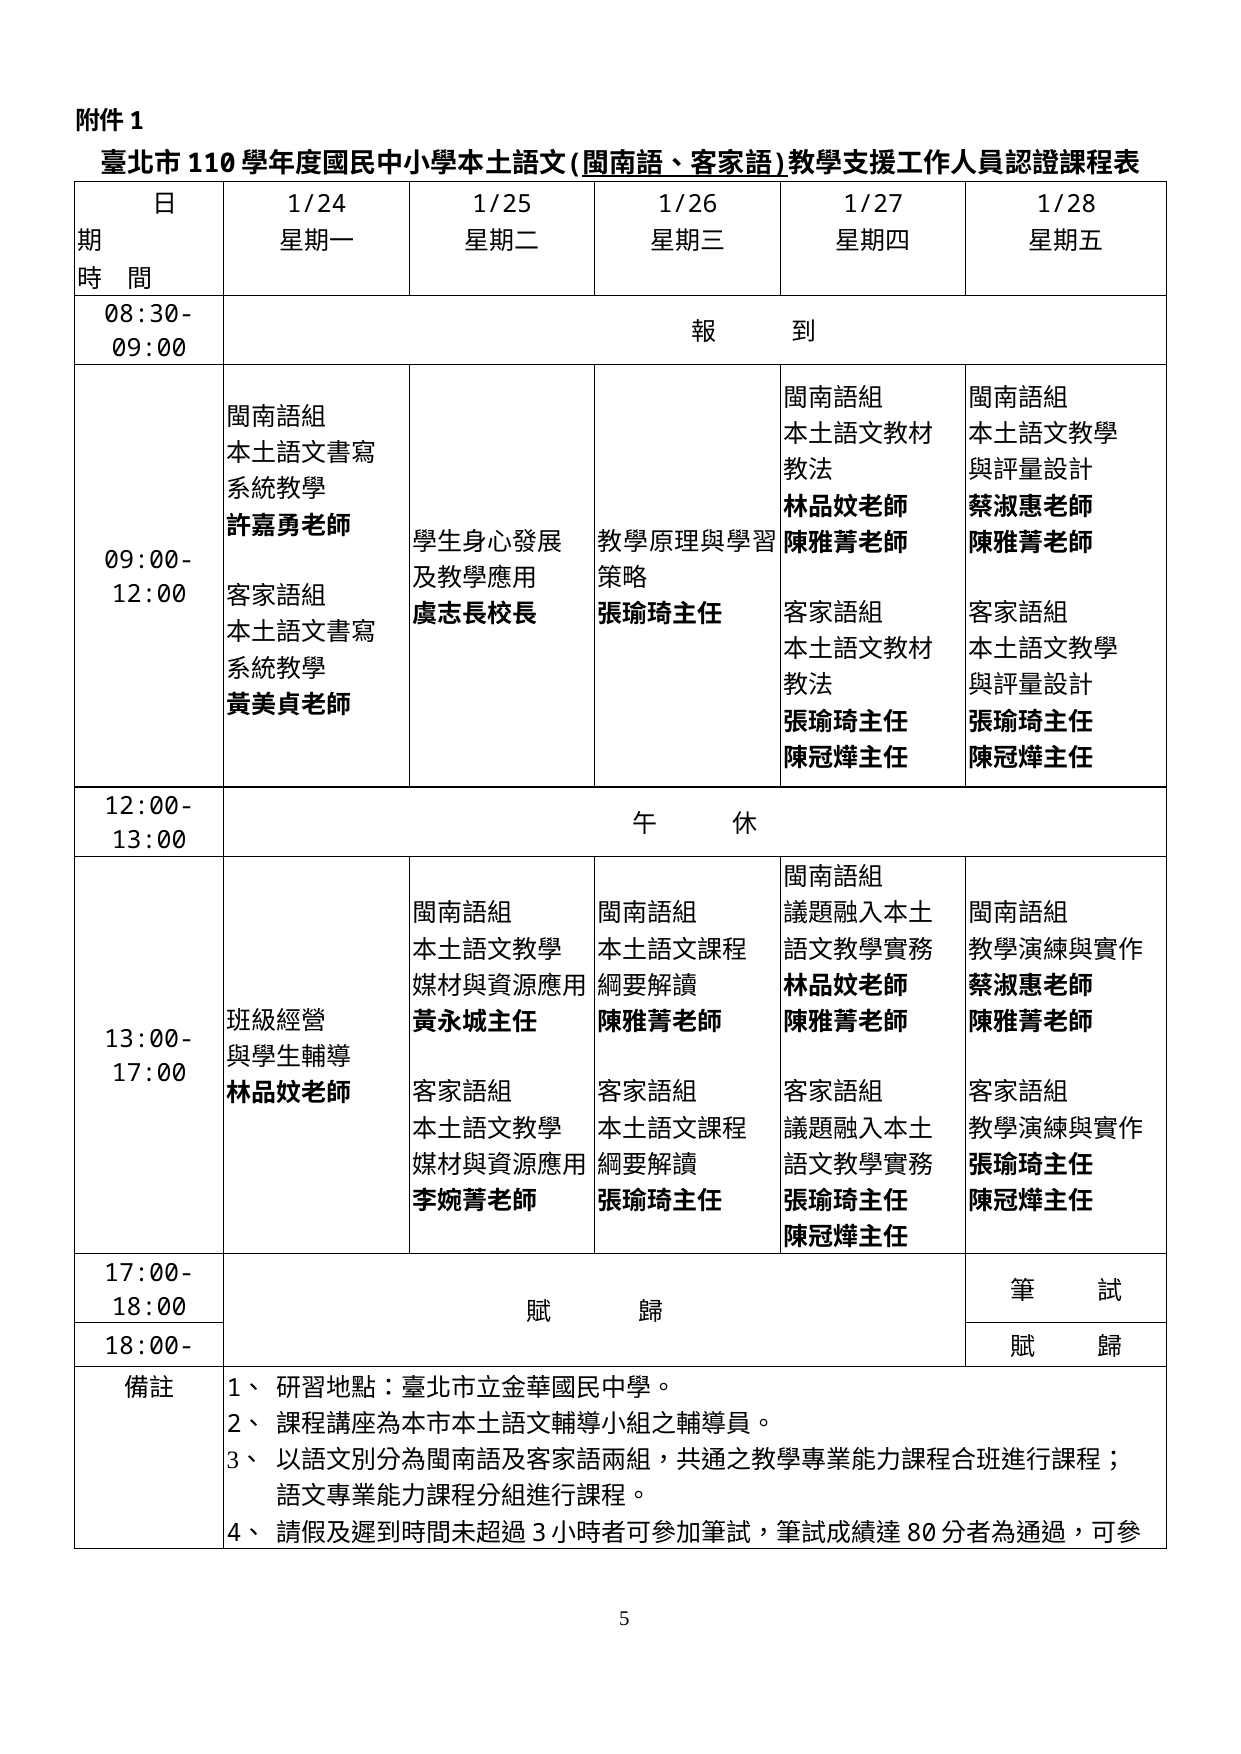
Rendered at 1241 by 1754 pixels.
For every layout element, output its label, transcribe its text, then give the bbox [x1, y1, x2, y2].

table_cell 備註 [75, 1367, 223, 1548]
table_cell 閩南語組 本土語文教材 教法 林品妏老師 陳雅菁老師 客家語組 本土語文教材 教法 張瑜琦主任 陳冠燁主任 [781, 365, 965, 786]
table_header 1/27 星期四 [781, 182, 965, 294]
table_cell 班級經營 與學生輔導 林品妏老師 [224, 857, 409, 1253]
table_cell 賦 歸 [224, 1254, 965, 1366]
table_cell 午 休 [224, 788, 1166, 856]
table_cell 13:00-17:00 [75, 857, 223, 1253]
table_cell 閩南語組 本土語文教學 媒材與資源應用 黃永城主任 客家語組 本土語文教學 媒材與資源應用 李婉菁老師 [410, 857, 594, 1253]
table_cell 閩南語組 議題融入本土 語文教學實務 林品妏老師 陳雅菁老師 客家語組 議題融入本土 語文教學實務 張瑜琦主任 陳冠燁主任 [781, 857, 965, 1253]
table_header 1/28 星期五 [966, 182, 1166, 294]
table_cell 研習地點：臺北市立金華國民中學。 課程講座為本市本土語文輔導小組之輔導員。 以語文別分為閩南語及客家語兩組，共通之教學專業能力課程合班進行課程； 語文專業能力課程分組進行課程。 請假及遲到時間未超過3小時者可參加筆試，筆試成績達80分者為通過，可參 [224, 1367, 1166, 1548]
table_cell 09:00-12:00 [75, 365, 223, 786]
table_cell 閩南語組 教學演練與實作 蔡淑惠老師 陳雅菁老師 客家語組 教學演練與實作 張瑜琦主任 陳冠燁主任 [966, 857, 1166, 1253]
table_cell 閩南語組 本土語文書寫 系統教學 許嘉勇老師 客家語組 本土語文書寫 系統教學 黃美貞老師 [224, 365, 409, 786]
text 附件1 [75, 77, 1165, 139]
table_cell 報 到 [224, 296, 1166, 364]
table_header 1/26 星期三 [595, 182, 780, 294]
table_cell 08:30-09:00 [75, 296, 223, 364]
table_cell 學生身心發展 及教學應用 虞志長校長 [410, 365, 594, 786]
table_header 1/24 星期一 [224, 182, 409, 294]
table_cell 教學原理與學習策略 張瑜琦主任 [595, 365, 780, 786]
table_cell 17:00-18:00 [75, 1254, 223, 1322]
table_cell 12:00-13:00 [75, 788, 223, 856]
table_cell 閩南語組 本土語文教學 與評量設計 蔡淑惠老師 陳雅菁老師 客家語組 本土語文教學 與評量設計 張瑜琦主任 陳冠燁主任 [966, 365, 1166, 786]
table_cell 賦 歸 [966, 1323, 1166, 1366]
table_cell 閩南語組 本土語文課程 綱要解讀 陳雅菁老師 客家語組 本土語文課程 綱要解讀 張瑜琦主任 [595, 857, 780, 1253]
text 臺北市110學年度國民中小學本土語文(閩南語、客家語)教學支援工作人員認證課程表 [75, 139, 1165, 181]
table_cell 18:00- [75, 1323, 223, 1366]
table_header 1/25 星期二 [410, 182, 594, 294]
table_cell 筆 試 [966, 1254, 1166, 1322]
table_header 日 期 時 間 [75, 182, 223, 294]
